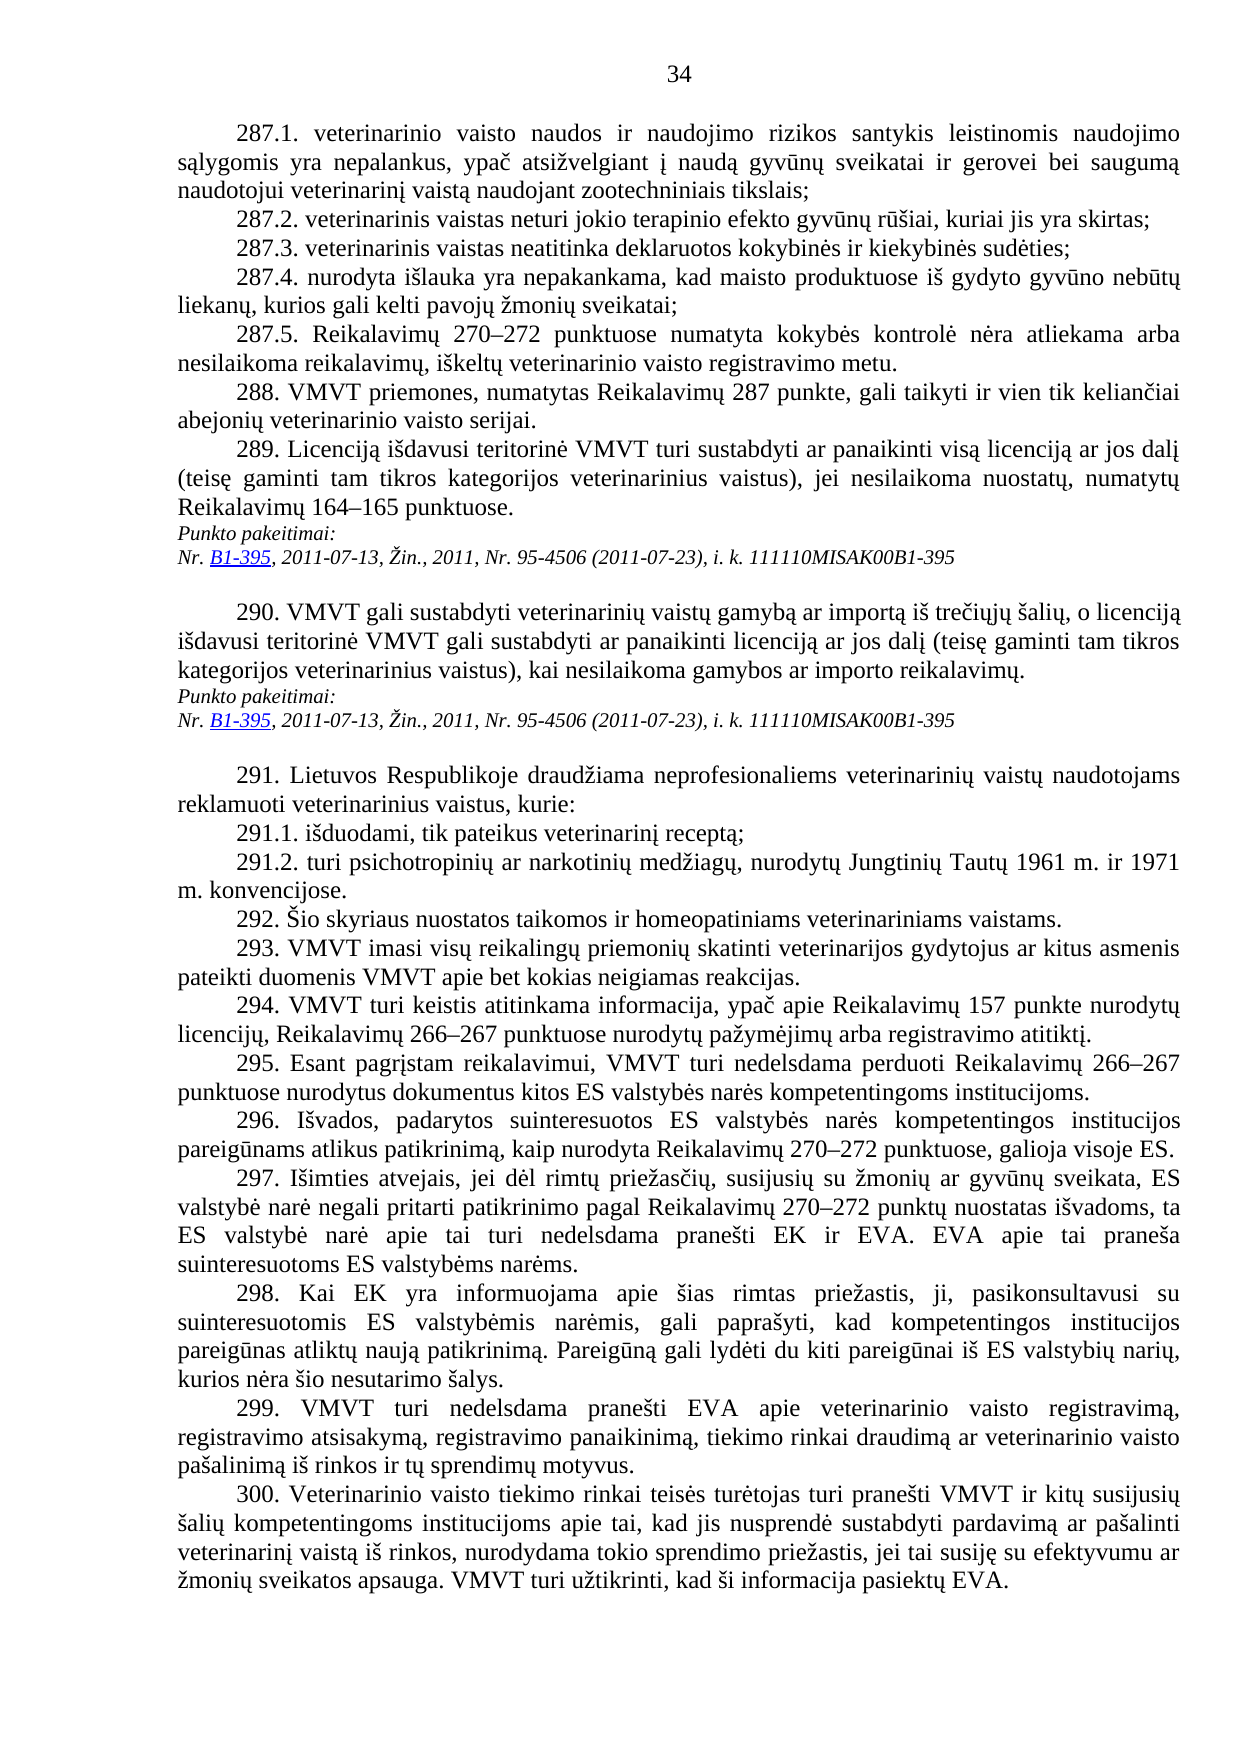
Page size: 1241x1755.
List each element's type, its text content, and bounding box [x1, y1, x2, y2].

text 287.2. veterinarinis vaistas neturi jokio terapinio efekto gyvūnų rūšiai, kuriai jis yra skirtas; [177, 204, 1181, 233]
text 291.1. išduodami, tik pateikus veterinarinį receptą; [177, 818, 1181, 847]
text 290. VMVT gali sustabdyti veterinarinių vaistų gamybą ar importą iš trečiųjų šalių, o licenciją išdavusi teritorinė VMVT gali sustabdyti ar panaikinti licenciją ar jos dalį (teisę gaminti tam tikros kategorijos veterinarinius vaistus), kai nesilaikoma gamybos ar importo reikalavimų. [177, 597, 1181, 684]
text 298. Kai EK yra informuojama apie šias rimtas priežastis, ji, pasikonsultavusi su suinteresuotomis ES valstybėmis narėmis, gali paprašyti, kad kompetentingos institucijos pareigūnas atliktų naują patikrinimą. Pareigūną gali lydėti du kiti pareigūnai iš ES valstybių narių, kurios nėra šio nesutarimo šalys. [177, 1278, 1181, 1393]
text 293. VMVT imasi visų reikalingų priemonių skatinti veterinarijos gydytojus ar kitus asmenis pateikti duomenis VMVT apie bet kokias neigiamas reakcijas. [177, 933, 1181, 991]
text Nr. B1-395, 2011-07-13, Žin., 2011, Nr. 95-4506 (2011-07-23), i. k. 111110MISAK00B1-395 [177, 708, 1181, 732]
text 297. Išimties atvejais, jei dėl rimtų priežasčių, susijusių su žmonių ar gyvūnų sveikata, ES valstybė narė negali pritarti patikrinimo pagal Reikalavimų 270–272 punktų nuostatas išvadoms, ta ES valstybė narė apie tai turi nedelsdama pranešti EK ir EVA. EVA apie tai praneša suinteresuotoms ES valstybėms narėms. [177, 1163, 1181, 1278]
text 292. Šio skyriaus nuostatos taikomos ir homeopatiniams veterinariniams vaistams. [177, 904, 1181, 933]
text 288. VMVT priemones, numatytas Reikalavimų 287 punkte, gali taikyti ir vien tik keliančiai abejonių veterinarinio vaisto serijai. [177, 377, 1181, 434]
text 300. Veterinarinio vaisto tiekimo rinkai teisės turėtojas turi pranešti VMVT ir kitų susijusių šalių kompetentingoms institucijoms apie tai, kad jis nusprendė sustabdyti pardavimą ar pašalinti veterinarinį vaistą iš rinkos, nurodydama tokio sprendimo priežastis, jei tai susiję su efektyvumu ar žmonių sveikatos apsauga. VMVT turi užtikrinti, kad ši informacija pasiektų EVA. [177, 1479, 1181, 1594]
text 291.2. turi psichotropinių ar narkotinių medžiagų, nurodytų Jungtinių Tautų 1961 m. ir 1971 m. konvencijose. [177, 847, 1181, 904]
text Punkto pakeitimai: [177, 521, 1181, 545]
text 289. Licenciją išdavusi teritorinė VMVT turi sustabdyti ar panaikinti visą licenciją ar jos dalį (teisę gaminti tam tikros kategorijos veterinarinius vaistus), jei nesilaikoma nuostatų, numatytų Reikalavimų 164–165 punktuose. [177, 434, 1181, 521]
text 287.1. veterinarinio vaisto naudos ir naudojimo rizikos santykis leistinomis naudojimo sąlygomis yra nepalankus, ypač atsižvelgiant į naudą gyvūnų sveikatai ir gerovei bei saugumą naudotojui veterinarinį vaistą naudojant zootechniniais tikslais; [177, 118, 1181, 204]
text Nr. B1-395, 2011-07-13, Žin., 2011, Nr. 95-4506 (2011-07-23), i. k. 111110MISAK00B1-395 [177, 545, 1181, 569]
text 299. VMVT turi nedelsdama pranešti EVA apie veterinarinio vaisto registravimą, registravimo atsisakymą, registravimo panaikinimą, tiekimo rinkai draudimą ar veterinarinio vaisto pašalinimą iš rinkos ir tų sprendimų motyvus. [177, 1393, 1181, 1479]
text 287.5. Reikalavimų 270–272 punktuose numatyta kokybės kontrolė nėra atliekama arba nesilaikoma reikalavimų, iškeltų veterinarinio vaisto registravimo metu. [177, 319, 1181, 377]
text Punkto pakeitimai: [177, 684, 1181, 708]
text 287.4. nurodyta išlauka yra nepakankama, kad maisto produktuose iš gydyto gyvūno nebūtų liekanų, kurios gali kelti pavojų žmonių sveikatai; [177, 262, 1181, 319]
text 295. Esant pagrįstam reikalavimui, VMVT turi nedelsdama perduoti Reikalavimų 266–267 punktuose nurodytus dokumentus kitos ES valstybės narės kompetentingoms institucijoms. [177, 1048, 1181, 1106]
text 287.3. veterinarinis vaistas neatitinka deklaruotos kokybinės ir kiekybinės sudėties; [177, 233, 1181, 262]
text 294. VMVT turi keistis atitinkama informacija, ypač apie Reikalavimų 157 punkte nurodytų licencijų, Reikalavimų 266–267 punktuose nurodytų pažymėjimų arba registravimo atitiktį. [177, 991, 1181, 1048]
text 296. Išvados, padarytos suinteresuotos ES valstybės narės kompetentingos institucijos pareigūnams atlikus patikrinimą, kaip nurodyta Reikalavimų 270–272 punktuose, galioja visoje ES. [177, 1106, 1181, 1163]
text 291. Lietuvos Respublikoje draudžiama neprofesionaliems veterinarinių vaistų naudotojams reklamuoti veterinarinius vaistus, kurie: [177, 761, 1181, 818]
